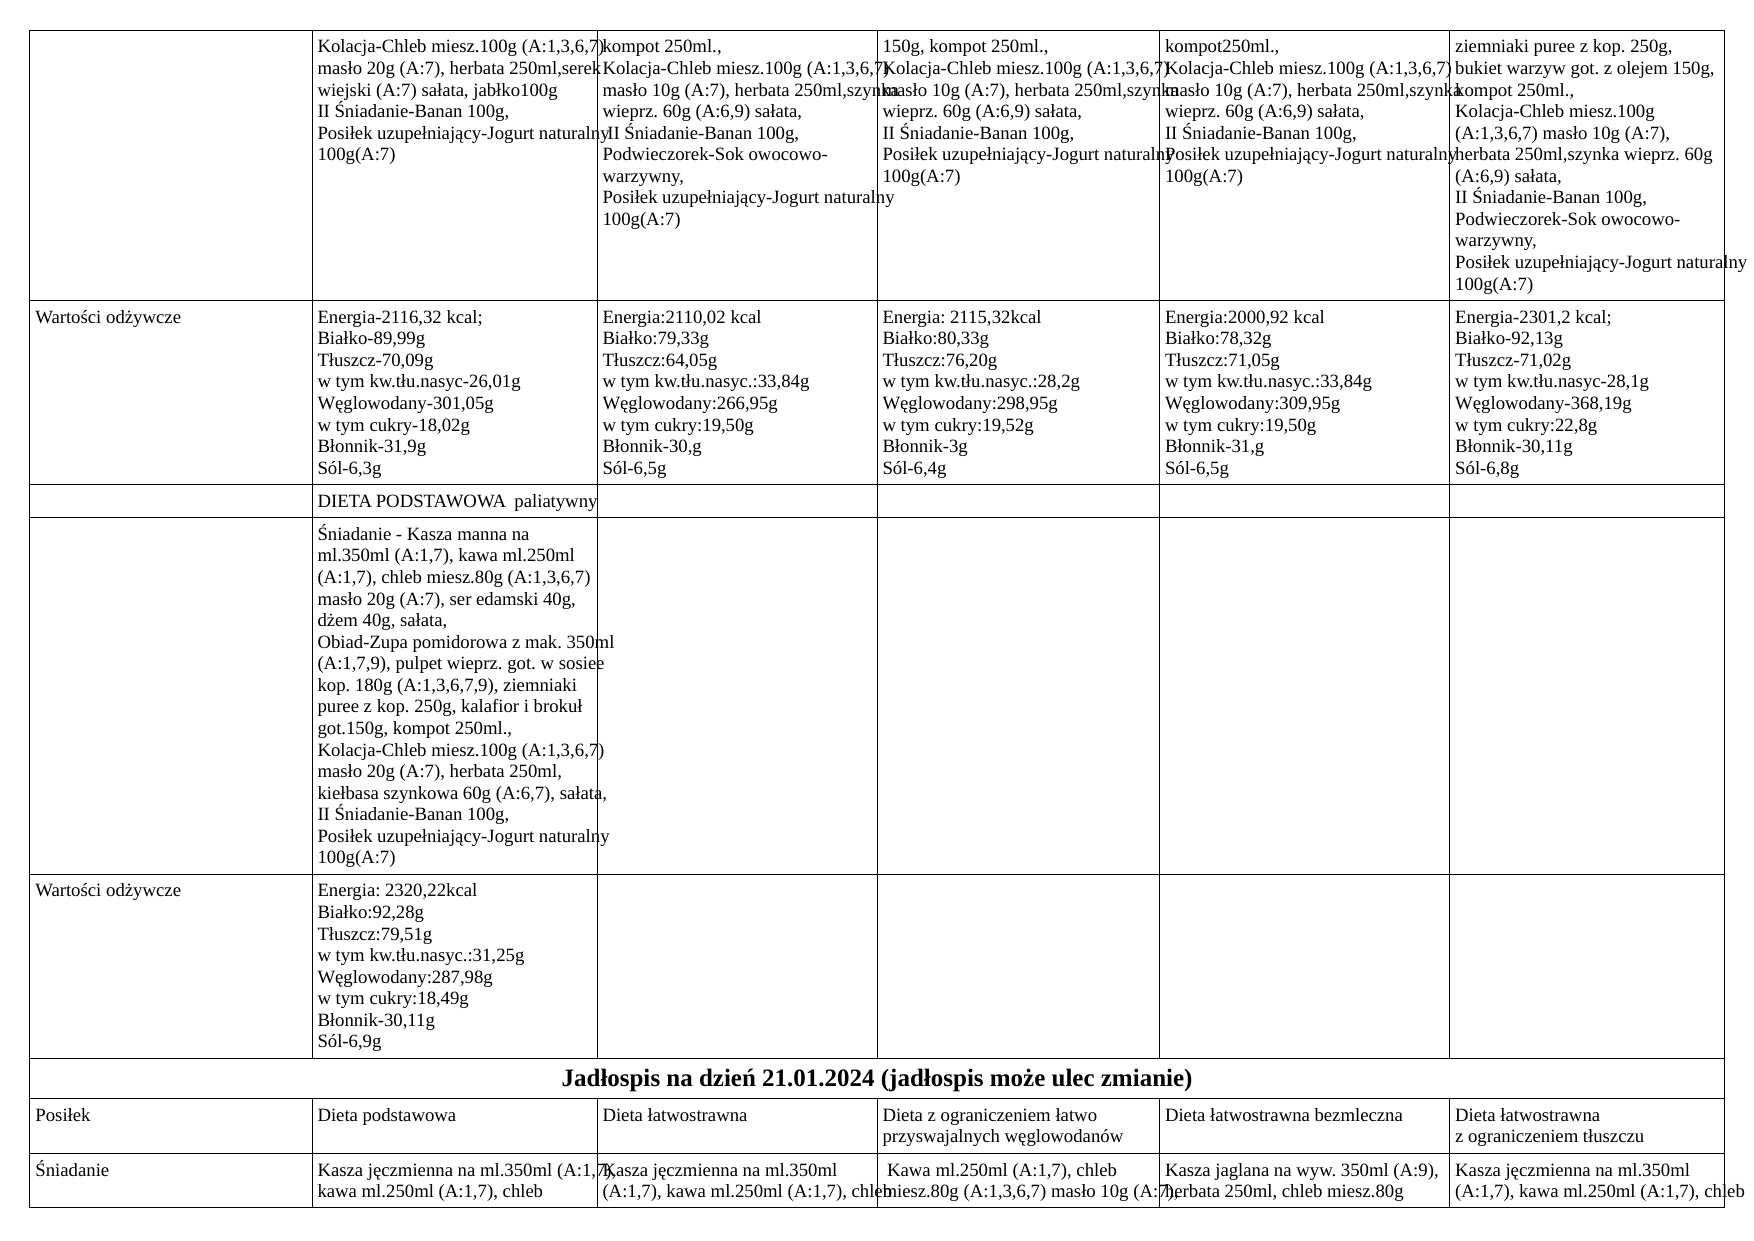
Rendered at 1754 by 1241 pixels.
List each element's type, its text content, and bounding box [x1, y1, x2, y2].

table_cell Kasza jęczmienna na ml.350ml (A:1,7), kawa ml.250ml (A:1,7), chleb miesz.80g (A:1,3,6,7) masło 20g (A:7), szynka konserwowa 60g (A:6,9), sałata, [313, 1154, 597, 1207]
table_cell Śniadanie - Kasza manna na ml.350ml (A:1,7), kawa ml.250ml (A:1,7), chleb miesz.80g (A:1,3,6,7) masło 20g (A:7), ser edamski 40g, dżem 40g, sałata, Obiad-Zupa ryżowa na wyw. 350ml (A:9), 2 jajka sadzone(A:3), ziemniaki puree z kop. 250g, bukiet warzyw got. z olejem 150g, kompot 250ml., Kolacja-Chleb miesz.100g (A:1,3,6,7) masło 20g (A:7), herbata 250ml,serek wiejski (A:7) sałata, jabłko100g II Śniadanie-Banan 100g, Posiłek uzupełniający-Jogurt naturalny 100g(A:7) [313, 31, 597, 300]
table_cell Śniadanie - Kasza manna na ml.350ml (A:1,7), kawa ml.250ml (A:1,7), chleb miesz.80g (A:1,3,6,7) masło 20g (A:7), ser edamski 40g, dżem 40g, sałata, Obiad-Zupa pomidorowa z mak. 350ml (A:1,7,9), pulpet wieprz. got. w sosiee kop. 180g (A:1,3,6,7,9), ziemniaki puree z kop. 250g, kalafior i brokuł got.150g, kompot 250ml., Kolacja-Chleb miesz.100g (A:1,3,6,7) masło 20g (A:7), herbata 250ml, kiełbasa szynkowa 60g (A:6,7), sałata, II Śniadanie-Banan 100g, Posiłek uzupełniający-Jogurt naturalny 100g(A:7) [313, 518, 597, 873]
table_cell Dieta łatwostrawna z ograniczeniem tłuszczu [1450, 1099, 1724, 1153]
table_cell Kasza jęczmienna na ml.350ml (A:1,7), kawa ml.250ml (A:1,7), chleb miesz.80g (A:1,3,6,7) masło 20g (A:7), szynka konserwowa 60g (A:6,9), sałata, [598, 1154, 877, 1207]
table_cell Energia-2116,32 kcal; Białko-89,99g Tłuszcz-70,09g w tym kw.tłu.nasyc-26,01g Węglowodany-301,05g w tym cukry-18,02g Błonnik-31,9g Sól-6,3g [313, 301, 597, 484]
table_cell [1160, 875, 1449, 1058]
table_cell Dieta łatwostrawna bezmleczna [1160, 1099, 1449, 1153]
table_cell DIETA PODSTAWOWA paliatywny [313, 485, 597, 517]
table_cell [878, 485, 1159, 517]
table_cell Kawa ml.250ml (A:1,7), chleb miesz.80g (A:1,3,6,7) masło 10g (A:7), szynka konserwowa 60g (A:6,9), sałata, [878, 1154, 1159, 1207]
table_cell Śniadanie [30, 1154, 312, 1207]
table_cell [1450, 875, 1724, 1058]
table_cell [30, 518, 312, 873]
table_cell Wartości odżywcze [30, 875, 312, 1058]
table_cell Śniadanie - Kawa ml.250ml (A:1,7), chleb miesz.80g (A:1,3,6,7) masło 10g (A:7), ser edamski 40g, polędwica drobiowa 40g (A:6,9), sałata, Obiad-Zupa ryżowa na wyw. 350ml (A:9), budyń dr-wieprz. got. w sosie kop. 240g (A:1,7,9), ziemniaki puree z kop. 250g, bukiet warzyw got. z olejem 150g, kompot 250ml., Kolacja-Chleb miesz.100g (A:1,3,6,7) masło 10g (A:7), herbata 250ml,szynka wieprz. 60g (A:6,9) sałata, II Śniadanie-Banan 100g, Podwieczorek-Sok owocowo-warzywny, Posiłek uzupełniający-Jogurt naturalny 100g(A:7) [1450, 31, 1724, 300]
table_cell Energia: 2115,32kcal Białko:80,33g Tłuszcz:76,20g w tym kw.tłu.nasyc.:28,2g Węglowodany:298,95g w tym cukry:19,52g Błonnik-3g Sól-6,4g [878, 301, 1159, 484]
table_cell [1160, 518, 1449, 873]
table_cell [878, 875, 1159, 1058]
table_cell Dieta łatwostrawna [598, 1099, 877, 1153]
table_cell Energia:2110,02 kcal Białko:79,33g Tłuszcz:64,05g w tym kw.tłu.nasyc.:33,84g Węglowodany:266,95g w tym cukry:19,50g Błonnik-30,g Sól-6,5g [598, 301, 877, 484]
table_cell Energia-2301,2 kcal; Białko-92,13g Tłuszcz-71,02g w tym kw.tłu.nasyc-28,1g Węglowodany-368,19g w tym cukry:22,8g Błonnik-30,11g Sól-6,8g [1450, 301, 1724, 484]
table_cell [598, 875, 877, 1058]
table_cell [598, 518, 877, 873]
table_cell [878, 518, 1159, 873]
table_cell Dieta podstawowa [313, 1099, 597, 1153]
table_cell Śniadanie - Kasza kuk. na wyw. 350ml (A:9), chleb miesz.80g (A:1,3,6,7) masło 10g (A:7), polędwica drobiowa 60g (A:6,9), sałata, Obiad- Zupa ryżowa na wyw. 350ml (A:9), budyń dr-wieprz. got. w sosie kop. 160g (A:1,7,9), ziemniaki puree z kop. 250g, marchewka mini got.,150g, kompot 250ml., Kolacja-Chleb miesz.100g (A:1,3,6,7) masło 10g (A:7), herbata 250ml,szynka wieprz. 60g (A:6,9) sałata, II Śniadanie-Banan 100g, Podwieczorek-Sok owocowo-warzywny, Posiłek uzupełniający-Jogurt naturalny 100g(A:7) [598, 31, 877, 300]
table_cell Kasza jęczmienna na ml.350ml (A:1,7), kawa ml.250ml (A:1,7), chleb miesz.80g (A:1,3,6,7) masło 10g (A:7), szynka konserwowa 60g (A:6,9), sałata, [1450, 1154, 1724, 1207]
table_cell Kasza jaglana na wyw. 350ml (A:9), herbata 250ml, chleb miesz.80g (A:1,3,6,7) masło 10g (A:7), szynka konserwowa 60g (A:6,9), sałata, [1160, 1154, 1449, 1207]
table_cell [1450, 485, 1724, 517]
table_cell Jadłospis na dzień 21.01.2024 (jadłospis może ulec zmianie) [30, 1059, 1724, 1098]
table_cell Dieta z ograniczeniem łatwo przyswajalnych węglowodanów [878, 1099, 1159, 1153]
table_cell [30, 485, 312, 517]
table_cell Wartości odżywcze [30, 301, 312, 484]
table_cell [598, 485, 877, 517]
table_cell Energia: 2320,22kcal Białko:92,28g Tłuszcz:79,51g w tym kw.tłu.nasyc.:31,25g Węglowodany:287,98g w tym cukry:18,49g Błonnik-30,11g Sól-6,9g [313, 875, 597, 1058]
table_cell [30, 31, 312, 300]
table_cell Śniadanie - Kasza manna na ml.350ml (A:1,7), kakao 250ml (A:1,7), chleb miesz.80g (A:1,3,6,7) masło 20g (A:7), ser edamski 40g, dżem 40g, sałata, Obiad- Zupa ryżowa na wyw. 350ml (A:9), budyń dr-wieprz. got. w sosie kop. 160g (A:1,7,9), ziemniaki puree z kop. 250g, bukiet warzyw got. z olejem 150g, kompot 250ml., Kolacja-Chleb miesz.100g (A:1,3,6,7) masło 10g (A:7), herbata 250ml,szynka wieprz. 60g (A:6,9) sałata, II Śniadanie-Banan 100g, Posiłek uzupełniający-Jogurt naturalny 100g(A:7) [878, 31, 1159, 300]
table_cell Energia:2000,92 kcal Białko:78,32g Tłuszcz:71,05g w tym kw.tłu.nasyc.:33,84g Węglowodany:309,95g w tym cukry:19,50g Błonnik-31,g Sól-6,5g [1160, 301, 1449, 484]
table_cell [1450, 518, 1724, 873]
table_cell Posiłek [30, 1099, 312, 1153]
table_cell Śniadanie - Kasza kuk. na wyw. 350ml (A:9), chleb miesz.80g (A:1,3,6,7) masło 10g (A:7), polędwica drobiowa 60g (A:6,9), sałata, Obiad-Zupa ryżowa na wyw. 350ml (A:9), budyń dr-wieprz. got. w sosie kop. 160g (A:1,7,9), ziemniaki puree z kop. 250g, marchewka mini got.,150g, kompot250ml., Kolacja-Chleb miesz.100g (A:1,3,6,7) masło 10g (A:7), herbata 250ml,szynka wieprz. 60g (A:6,9) sałata, II Śniadanie-Banan 100g, Posiłek uzupełniający-Jogurt naturalny 100g(A:7) [1160, 31, 1449, 300]
table_cell [1160, 485, 1449, 517]
